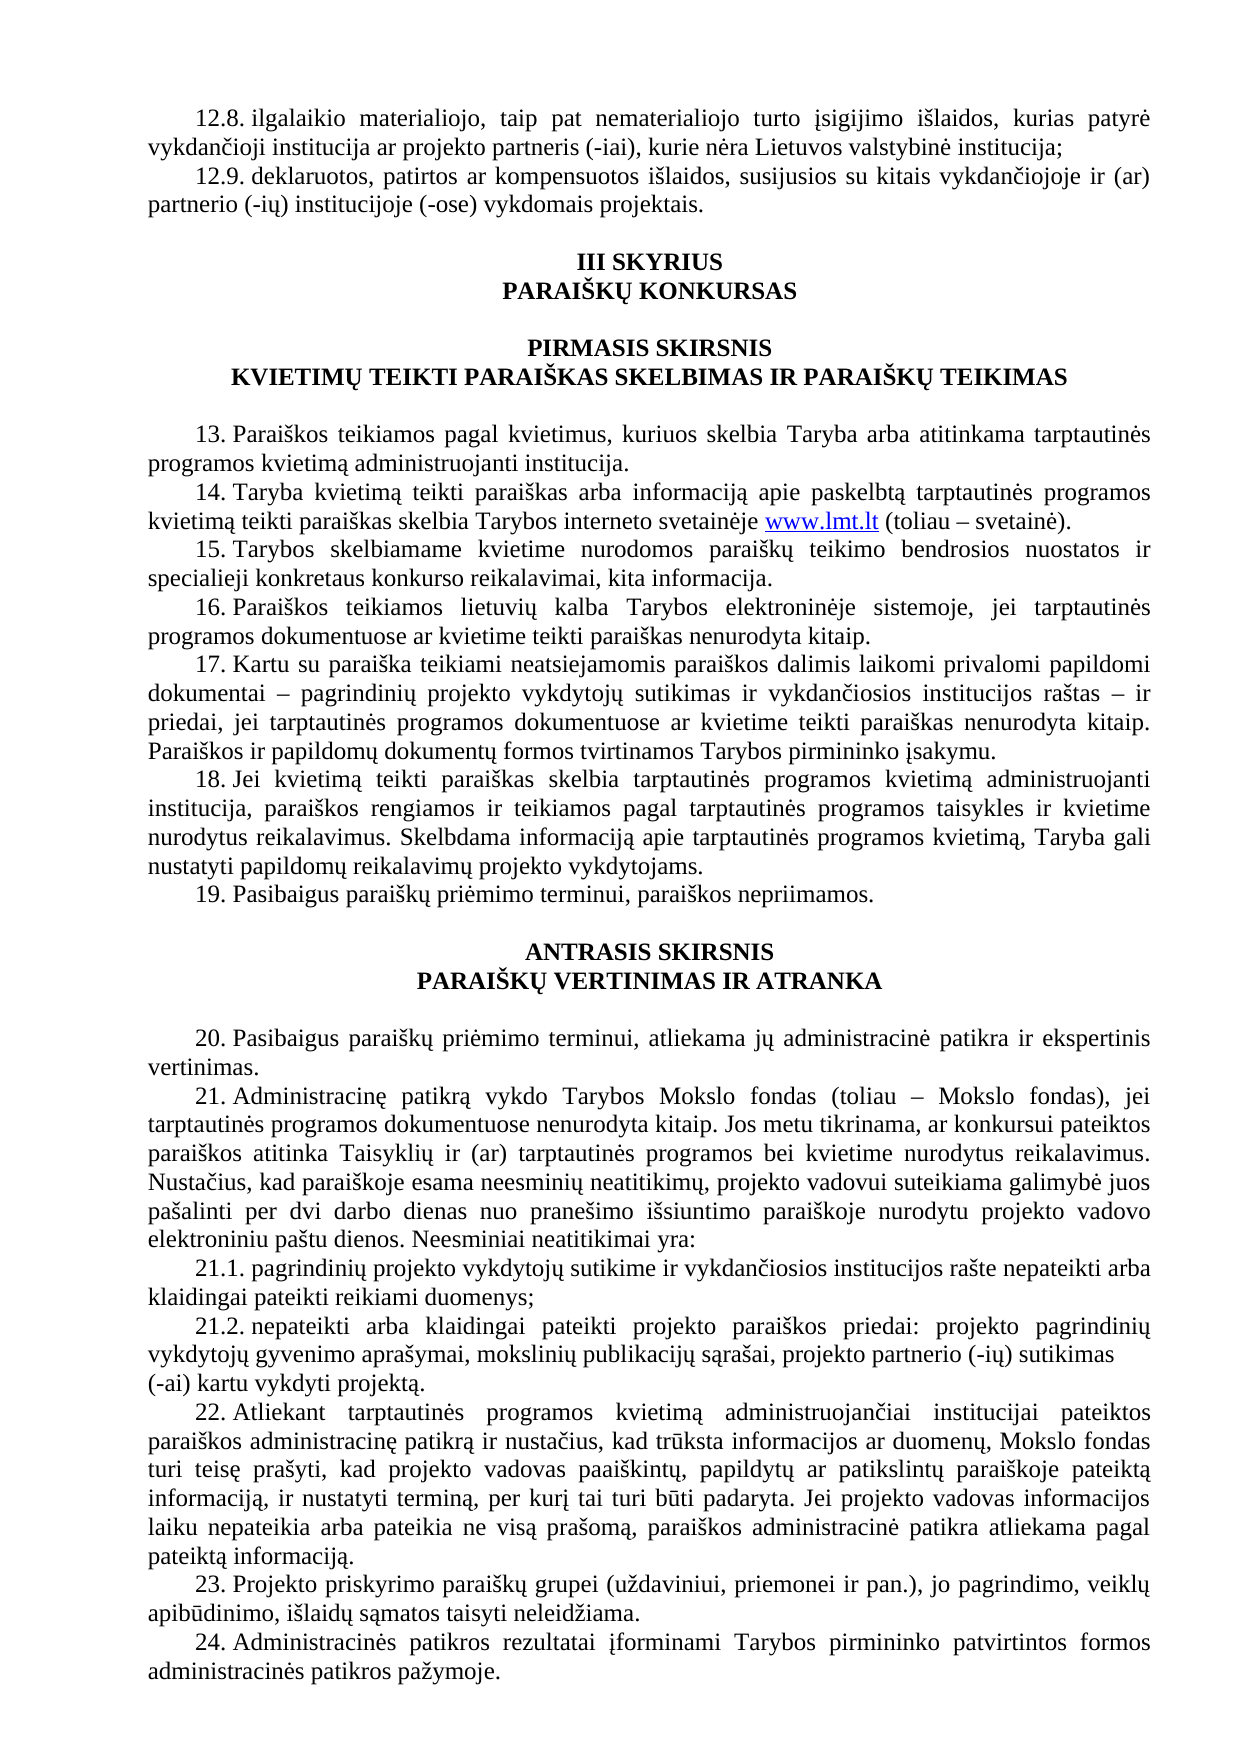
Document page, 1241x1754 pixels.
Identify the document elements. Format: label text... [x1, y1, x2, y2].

text 16. Paraiškos teikiamos lietuvių kalba Tarybos elektroninėje sistemoje, jei tarptautinės programos dokumentuose ar kvietime teikti paraiškas nenurodyta kitaip. [148, 592, 1152, 649]
text 21.1. pagrindinių projekto vykdytojų sutikime ir vykdančiosios institucijos rašte nepateikti arba klaidingai pateikti reikiami duomenys; [148, 1253, 1152, 1311]
text PIRMASIS SKIRSNIS [148, 333, 1152, 362]
text 21. Administracinę patikrą vykdo Tarybos Mokslo fondas (toliau – Mokslo fondas), jei tarptautinės programos dokumentuose nenurodyta kitaip. Jos metu tikrinama, ar konkursui pateiktos paraiškos atitinka Taisyklių ir (ar) tarptautinės programos bei kvietime nurodytus reikalavimus. Nustačius, kad paraiškoje esama neesminių neatitikimų, projekto vadovui suteikiama galimybė juos pašalinti per dvi darbo dienas nuo pranešimo išsiuntimo paraiškoje nurodytu projekto vadovo elektroniniu paštu dienos. Neesminiai neatitikimai yra: [148, 1081, 1152, 1253]
text PARAIŠKŲ KONKURSAS [148, 276, 1152, 304]
text 20. Pasibaigus paraiškų priėmimo terminui, atliekama jų administracinė patikra ir ekspertinis vertinimas. [148, 1023, 1152, 1081]
text 12.9. deklaruotos, patirtos ar kompensuotos išlaidos, susijusios su kitais vykdančiojoje ir (ar) partnerio (-ių) institucijoje (-ose) vykdomais projektais. [148, 161, 1152, 218]
text 21.2. nepateikti arba klaidingai pateikti projekto paraiškos priedai: projekto pagrindinių vykdytojų gyvenimo aprašymai, mokslinių publikacijų sąrašai, projekto partnerio (-ių) sutikimas [148, 1311, 1152, 1368]
text ANTRASIS SKIRSNIS [148, 937, 1152, 966]
text 12.8. ilgalaikio materialiojo, taip pat nematerialiojo turto įsigijimo išlaidos, kurias patyrė vykdančioji institucija ar projekto partneris (-iai), kurie nėra Lietuvos valstybinė institucija; [148, 103, 1152, 161]
text (-ai) kartu vykdyti projektą. [148, 1368, 1152, 1397]
text 15. Tarybos skelbiamame kvietime nurodomos paraiškų teikimo bendrosios nuostatos ir specialieji konkretaus konkurso reikalavimai, kita informacija. [148, 534, 1152, 592]
text 13. Paraiškos teikiamos pagal kvietimus, kuriuos skelbia Taryba arba atitinkama tarptautinės programos kvietimą administruojanti institucija. [148, 419, 1152, 477]
text III SKYRIUS [148, 247, 1152, 276]
text 17. Kartu su paraiška teikiami neatsiejamomis paraiškos dalimis laikomi privalomi papildomi dokumentai – pagrindinių projekto vykdytojų sutikimas ir vykdančiosios institucijos raštas – ir priedai, jei tarptautinės programos dokumentuose ar kvietime teikti paraiškas nenurodyta kitaip. Paraiškos ir papildomų dokumentų formos tvirtinamos Tarybos pirmininko įsakymu. [148, 649, 1152, 764]
text 22. Atliekant tarptautinės programos kvietimą administruojančiai institucijai pateiktos paraiškos administracinę patikrą ir nustačius, kad trūksta informacijos ar duomenų, Mokslo fondas turi teisę prašyti, kad projekto vadovas paaiškintų, papildytų ar patikslintų paraiškoje pateiktą informaciją, ir nustatyti terminą, per kurį tai turi būti padaryta. Jei projekto vadovas informacijos laiku nepateikia arba pateikia ne visą prašomą, paraiškos administracinė patikra atliekama pagal pateiktą informaciją. [148, 1397, 1152, 1569]
text 24. Administracinės patikros rezultatai įforminami Tarybos pirmininko patvirtintos formos administracinės patikros pažymoje. [148, 1627, 1152, 1684]
text 23. Projekto priskyrimo paraiškų grupei (uždaviniui, priemonei ir pan.), jo pagrindimo, veiklų apibūdinimo, išlaidų sąmatos taisyti neleidžiama. [148, 1569, 1152, 1627]
text PARAIŠKŲ VERTINIMAS IR ATRANKA [148, 966, 1152, 994]
text 18. Jei kvietimą teikti paraiškas skelbia tarptautinės programos kvietimą administruojanti institucija, paraiškos rengiamos ir teikiamos pagal tarptautinės programos taisykles ir kvietime nurodytus reikalavimus. Skelbdama informaciją apie tarptautinės programos kvietimą, Taryba gali nustatyti papildomų reikalavimų projekto vykdytojams. [148, 764, 1152, 879]
text 14. Taryba kvietimą teikti paraiškas arba informaciją apie paskelbtą tarptautinės programos kvietimą teikti paraiškas skelbia Tarybos interneto svetainėje www.lmt.lt (toliau – svetainė). [148, 477, 1152, 534]
text 19. Pasibaigus paraiškų priėmimo terminui, paraiškos nepriimamos. [148, 879, 1152, 908]
text KVIETIMŲ TEIKTI PARAIŠKAS SKELBIMAS IR PARAIŠKŲ TEIKIMAS [148, 362, 1152, 391]
